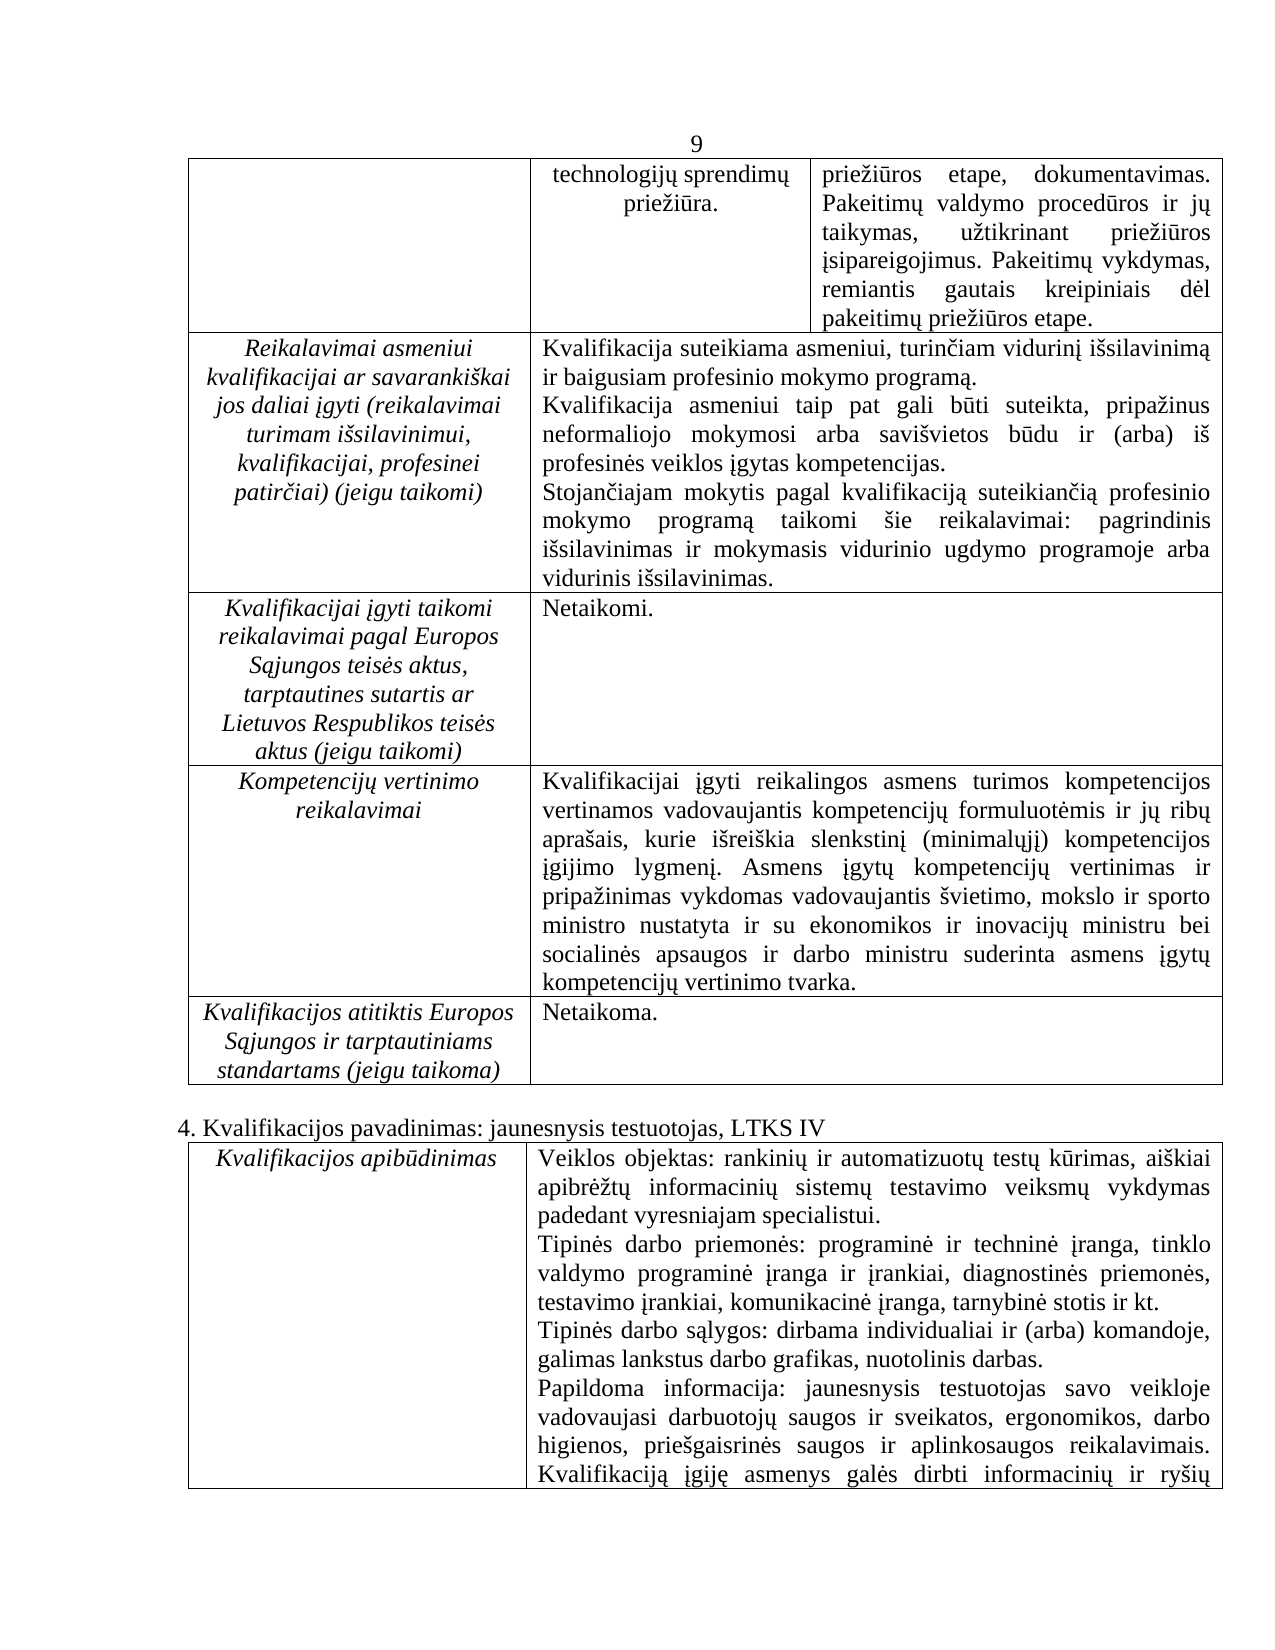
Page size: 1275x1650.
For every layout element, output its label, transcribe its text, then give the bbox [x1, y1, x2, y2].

table_header Kvalifikacijos apibūdinimas [189, 1143, 526, 1488]
table_header Veiklos objektas: rankinių ir automatizuotų testų kūrimas, aiškiai apibrėžtų informacinių sistemų testavimo veiksmų vykdymas padedant vyresniajam specialistui. Tipinės darbo priemonės: programinė ir techninė įranga, tinklo valdymo programinė įranga ir įrankiai, diagnostinės priemonės, testavimo įrankiai, komunikacinė įranga, tarnybinė stotis ir kt. Tipinės darbo sąlygos: dirbama individualiai ir (arba) komandoje, galimas lankstus darbo grafikas, nuotolinis darbas. Papildoma informacija: jaunesnysis testuotojas savo veikloje vadovaujasi darbuotojų saugos ir sveikatos, ergonomikos, darbo higienos, priešgaisrinės saugos ir aplinkosaugos reikalavimais. Kvalifikaciją įgiję asmenys galės dirbti informacinių ir ryšių [527, 1143, 1222, 1488]
table_cell Reikalavimai asmeniui kvalifikacijai ar savarankiškai jos daliai įgyti (reikalavimai turimam išsilavinimui, kvalifikacijai, profesinei patirčiai) (jeigu taikomi) [189, 333, 530, 592]
subtitle 4. Kvalifikacijos pavadinimas: jaunesnysis testuotojas, LTKS IV [177, 1113, 1216, 1142]
table_cell Netaikoma. [531, 997, 1222, 1083]
table_cell Netaikomi. [531, 593, 1222, 765]
table_cell Kvalifikacijai įgyti taikomi reikalavimai pagal Europos Sąjungos teisės aktus, tarptautines sutartis ar Lietuvos Respublikos teisės aktus (jeigu taikomi) [189, 593, 530, 765]
table_cell Kvalifikacijos atitiktis Europos Sąjungos ir tarptautiniams standartams (jeigu taikoma) [189, 997, 530, 1083]
table_cell Kompetencijų vertinimo reikalavimai [189, 766, 530, 996]
table_cell technologijų sprendimų priežiūra. [531, 159, 810, 332]
table_cell [189, 159, 530, 332]
table_cell priežiūros etape, dokumentavimas. Pakeitimų valdymo procedūros ir jų taikymas, užtikrinant priežiūros įsipareigojimus. Pakeitimų vykdymas, remiantis gautais kreipiniais dėl pakeitimų priežiūros etape. [811, 159, 1222, 332]
table_cell Kvalifikacijai įgyti reikalingos asmens turimos kompetencijos vertinamos vadovaujantis kompetencijų formuluotėmis ir jų ribų aprašais, kurie išreiškia slenkstinį (minimalųjį) kompetencijos įgijimo lygmenį. Asmens įgytų kompetencijų vertinimas ir pripažinimas vykdomas vadovaujantis švietimo, mokslo ir sporto ministro nustatyta ir su ekonomikos ir inovacijų ministru bei socialinės apsaugos ir darbo ministru suderinta asmens įgytų kompetencijų vertinimo tvarka. [531, 766, 1222, 996]
table_cell Kvalifikacija suteikiama asmeniui, turinčiam vidurinį išsilavinimą ir baigusiam profesinio mokymo programą. Kvalifikacija asmeniui taip pat gali būti suteikta, pripažinus neformaliojo mokymosi arba savišvietos būdu ir (arba) iš profesinės veiklos įgytas kompetencijas. Stojančiajam mokytis pagal kvalifikaciją suteikiančią profesinio mokymo programą taikomi šie reikalavimai: pagrindinis išsilavinimas ir mokymasis vidurinio ugdymo programoje arba vidurinis išsilavinimas. [531, 333, 1222, 592]
